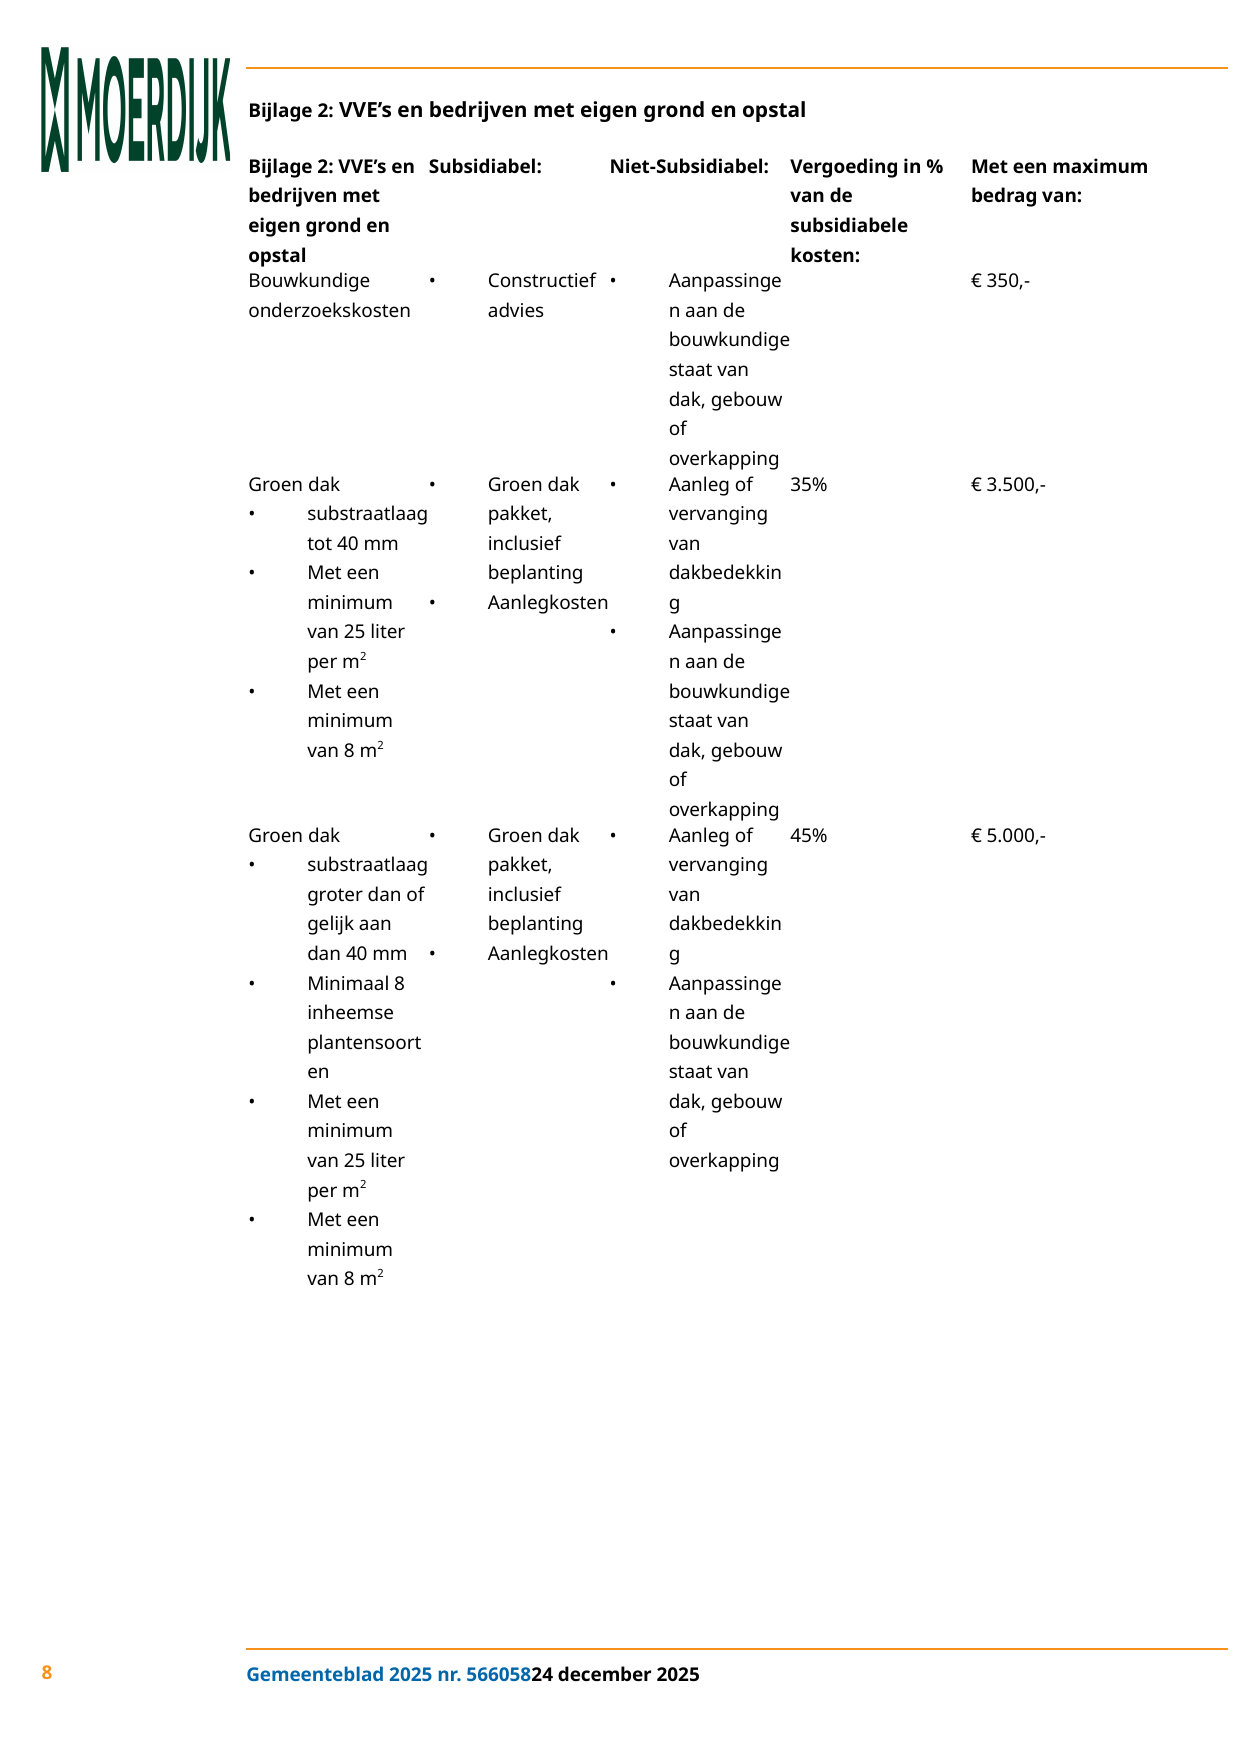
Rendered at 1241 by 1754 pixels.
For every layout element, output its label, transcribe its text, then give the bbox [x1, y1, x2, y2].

text Bijlage 2: VVE’s en bedrijven met eigen grond en opstal [248, 95, 1152, 123]
table_cell € 350,- [971, 268, 1152, 471]
table_header Niet-Subsidiabel: [609, 153, 790, 267]
table_cell Groen dak substraatlaag tot 40 mm Met een minimum van 25 liter per m2 Met een minimum van 8 m2 [248, 471, 429, 822]
table_cell Aanleg of vervanging van dakbedekking Aanpassingen aan de bouwkundige staat van dak, gebouw of overkapping [609, 822, 790, 1291]
table_cell Groen dak substraatlaag groter dan of gelijk aan dan 40 mm Minimaal 8 inheemse plantensoorten Met een minimum van 25 liter per m2 Met een minimum van 8 m2 [248, 822, 429, 1291]
table_cell € 5.000,- [971, 822, 1152, 1291]
table_header Vergoeding in % van de subsidiabele kosten: [790, 153, 971, 267]
table_cell 45% [790, 822, 971, 1291]
table_cell Constructief advies [429, 268, 609, 471]
table_cell Bouwkundige onderzoekskosten [248, 268, 429, 471]
table_header Met een maximum bedrag van: [971, 153, 1152, 267]
table_cell Groen dak pakket, inclusief beplanting Aanlegkosten [429, 471, 609, 822]
table_header Subsidiabel: [429, 153, 609, 267]
table_header Bijlage 2: VVE’s en bedrijven met eigen grond en opstal [248, 153, 429, 267]
table_cell Aanleg of vervanging van dakbedekking Aanpassingen aan de bouwkundige staat van dak, gebouw of overkapping [609, 471, 790, 822]
table_cell € 3.500,- [971, 471, 1152, 822]
table_cell [790, 268, 971, 471]
table_cell 35% [790, 471, 971, 822]
table_cell Aanpassingen aan de bouwkundige staat van dak, gebouw of overkapping [609, 268, 790, 471]
picture [41, 47, 231, 172]
table_cell Groen dak pakket, inclusief beplanting Aanlegkosten [429, 822, 609, 1291]
